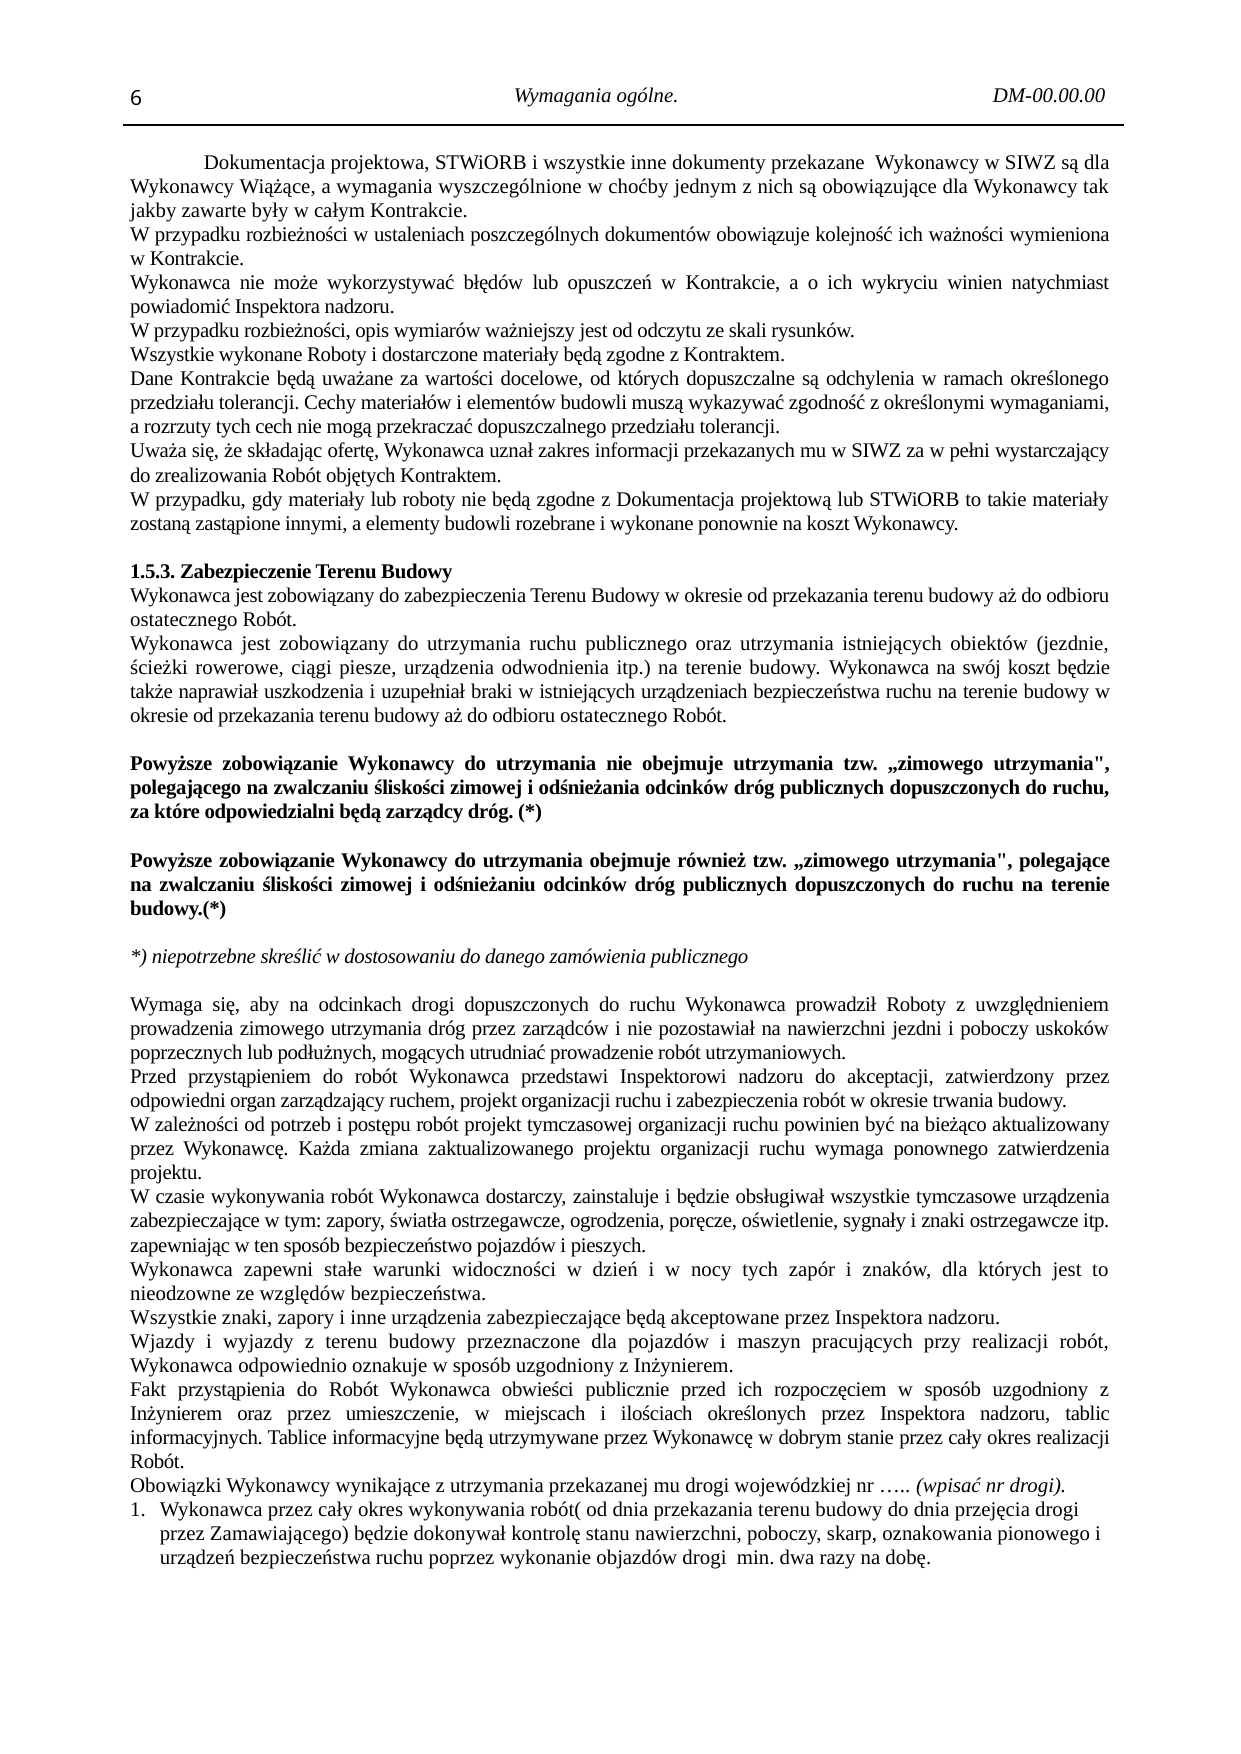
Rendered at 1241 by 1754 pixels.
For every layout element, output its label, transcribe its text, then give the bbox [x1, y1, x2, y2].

text Dokumentacja projektowa, STWiORB i wszystkie inne dokumenty przekazane Wykonawcy w SIWZ są dla Wykonawcy Wiążące, a wymagania wyszczególnione w choćby jednym z nich są obowiązujące dla Wykonawcy tak jakby zawarte były w całym Kontrakcie. [130, 150, 1110, 222]
list Wykonawca przez cały okres wykonywania robót( od dnia przekazania terenu budowy do dnia przejęcia drogi przez Zamawiającego) będzie dokonywał kontrolę stanu nawierzchni, poboczy, skarp, oznakowania pionowego i urządzeń bezpieczeństwa ruchu poprzez wykonanie objazdów drogi min. dwa razy na dobę. [130, 1497, 1110, 1569]
text Wszystkie znaki, zapory i inne urządzenia zabezpieczające będą akceptowane przez Inspektora nadzoru. [130, 1305, 1110, 1329]
text W przypadku rozbieżności w ustaleniach poszczególnych dokumentów obowiązuje kolejność ich ważności wymieniona w Kontrakcie. [130, 222, 1110, 270]
text Fakt przystąpienia do Robót Wykonawca obwieści publicznie przed ich rozpoczęciem w sposób uzgodniony z Inżynierem oraz przez umieszczenie, w miejscach i ilościach określonych przez Inspektora nadzoru, tablic informacyjnych. Tablice informacyjne będą utrzymywane przez Wykonawcę w dobrym stanie przez cały okres realizacji Robót. [130, 1377, 1110, 1473]
text W zależności od potrzeb i postępu robót projekt tymczasowej organizacji ruchu powinien być na bieżąco aktualizowany przez Wykonawcę. Każda zmiana zaktualizowanego projektu organizacji ruchu wymaga ponownego zatwierdzenia projektu. [130, 1112, 1110, 1184]
text Przed przystąpieniem do robót Wykonawca przedstawi Inspektorowi nadzoru do akceptacji, zatwierdzony przez odpowiedni organ zarządzający ruchem, projekt organizacji ruchu i zabezpieczenia robót w okresie trwania budowy. [130, 1064, 1110, 1112]
text Wszystkie wykonane Roboty i dostarczone materiały będą zgodne z Kontraktem. [130, 342, 1110, 366]
text Wjazdy i wyjazdy z terenu budowy przeznaczone dla pojazdów i maszyn pracujących przy realizacji robót, Wykonawca odpowiednio oznakuje w sposób uzgodniony z Inżynierem. [130, 1329, 1110, 1377]
text Wykonawca nie może wykorzystywać błędów lub opuszczeń w Kontrakcie, a o ich wykryciu winien natychmiast powiadomić Inspektora nadzoru. [130, 270, 1110, 318]
text Powyższe zobowiązanie Wykonawcy do utrzymania nie obejmuje utrzymania tzw. „zimowego utrzymania", polegającego na zwalczaniu śliskości zimowej i odśnieżania odcinków dróg publicznych dopuszczonych do ruchu, za które odpowiedzialni będą zarządcy dróg. (*) [130, 751, 1110, 823]
text Wymaga się, aby na odcinkach drogi dopuszczonych do ruchu Wykonawca prowadził Roboty z uwzględnieniem prowadzenia zimowego utrzymania dróg przez zarządców i nie pozostawiał na nawierzchni jezdni i poboczy uskoków poprzecznych lub podłużnych, mogących utrudniać prowadzenie robót utrzymaniowych. [130, 992, 1110, 1064]
text Wykonawca jest zobowiązany do utrzymania ruchu publicznego oraz utrzymania istniejących obiektów (jezdnie, ścieżki rowerowe, ciągi piesze, urządzenia odwodnienia itp.) na terenie budowy. Wykonawca na swój koszt będzie także naprawiał uszkodzenia i uzupełniał braki w istniejących urządzeniach bezpieczeństwa ruchu na terenie budowy w okresie od przekazania terenu budowy aż do odbioru ostatecznego Robót. [130, 631, 1110, 727]
text W przypadku rozbieżności, opis wymiarów ważniejszy jest od odczytu ze skali rysunków. [130, 318, 1110, 342]
text Uważa się, że składając ofertę, Wykonawca uznał zakres informacji przekazanych mu w SIWZ za w pełni wystarczający do zrealizowania Robót objętych Kontraktem. [130, 438, 1110, 487]
text W czasie wykonywania robót Wykonawca dostarczy, zainstaluje i będzie obsługiwał wszystkie tymczasowe urządzenia zabezpieczające w tym: zapory, światła ostrzegawcze, ogrodzenia, poręcze, oświetlenie, sygnały i znaki ostrzegawcze itp. zapewniając w ten sposób bezpieczeństwo pojazdów i pieszych. [130, 1184, 1110, 1257]
text *) niepotrzebne skreślić w dostosowaniu do danego zamówienia publicznego [130, 944, 1110, 968]
text 1.5.3. Zabezpieczenie Terenu Budowy [130, 559, 1110, 583]
text Wykonawca zapewni stałe warunki widoczności w dzień i w nocy tych zapór i znaków, dla których jest to nieodzowne ze względów bezpieczeństwa. [130, 1257, 1110, 1305]
text Obowiązki Wykonawcy wynikające z utrzymania przekazanej mu drogi wojewódzkiej nr ….. (wpisać nr drogi). [130, 1473, 1110, 1497]
text Dane Kontrakcie będą uważane za wartości docelowe, od których dopuszczalne są odchylenia w ramach określonego przedziału tolerancji. Cechy materiałów i elementów budowli muszą wykazywać zgodność z określonymi wymaganiami, a rozrzuty tych cech nie mogą przekraczać dopuszczalnego przedziału tolerancji. [130, 366, 1110, 438]
text W przypadku, gdy materiały lub roboty nie będą zgodne z Dokumentacja projektową lub STWiORB to takie materiały zostaną zastąpione innymi, a elementy budowli rozebrane i wykonane ponownie na koszt Wykonawcy. [130, 487, 1110, 535]
text Wykonawca jest zobowiązany do zabezpieczenia Terenu Budowy w okresie od przekazania terenu budowy aż do odbioru ostatecznego Robót. [130, 583, 1110, 631]
text Powyższe zobowiązanie Wykonawcy do utrzymania obejmuje również tzw. „zimowego utrzymania", polegające na zwalczaniu śliskości zimowej i odśnieżaniu odcinków dróg publicznych dopuszczonych do ruchu na terenie budowy.(*) [130, 847, 1110, 920]
